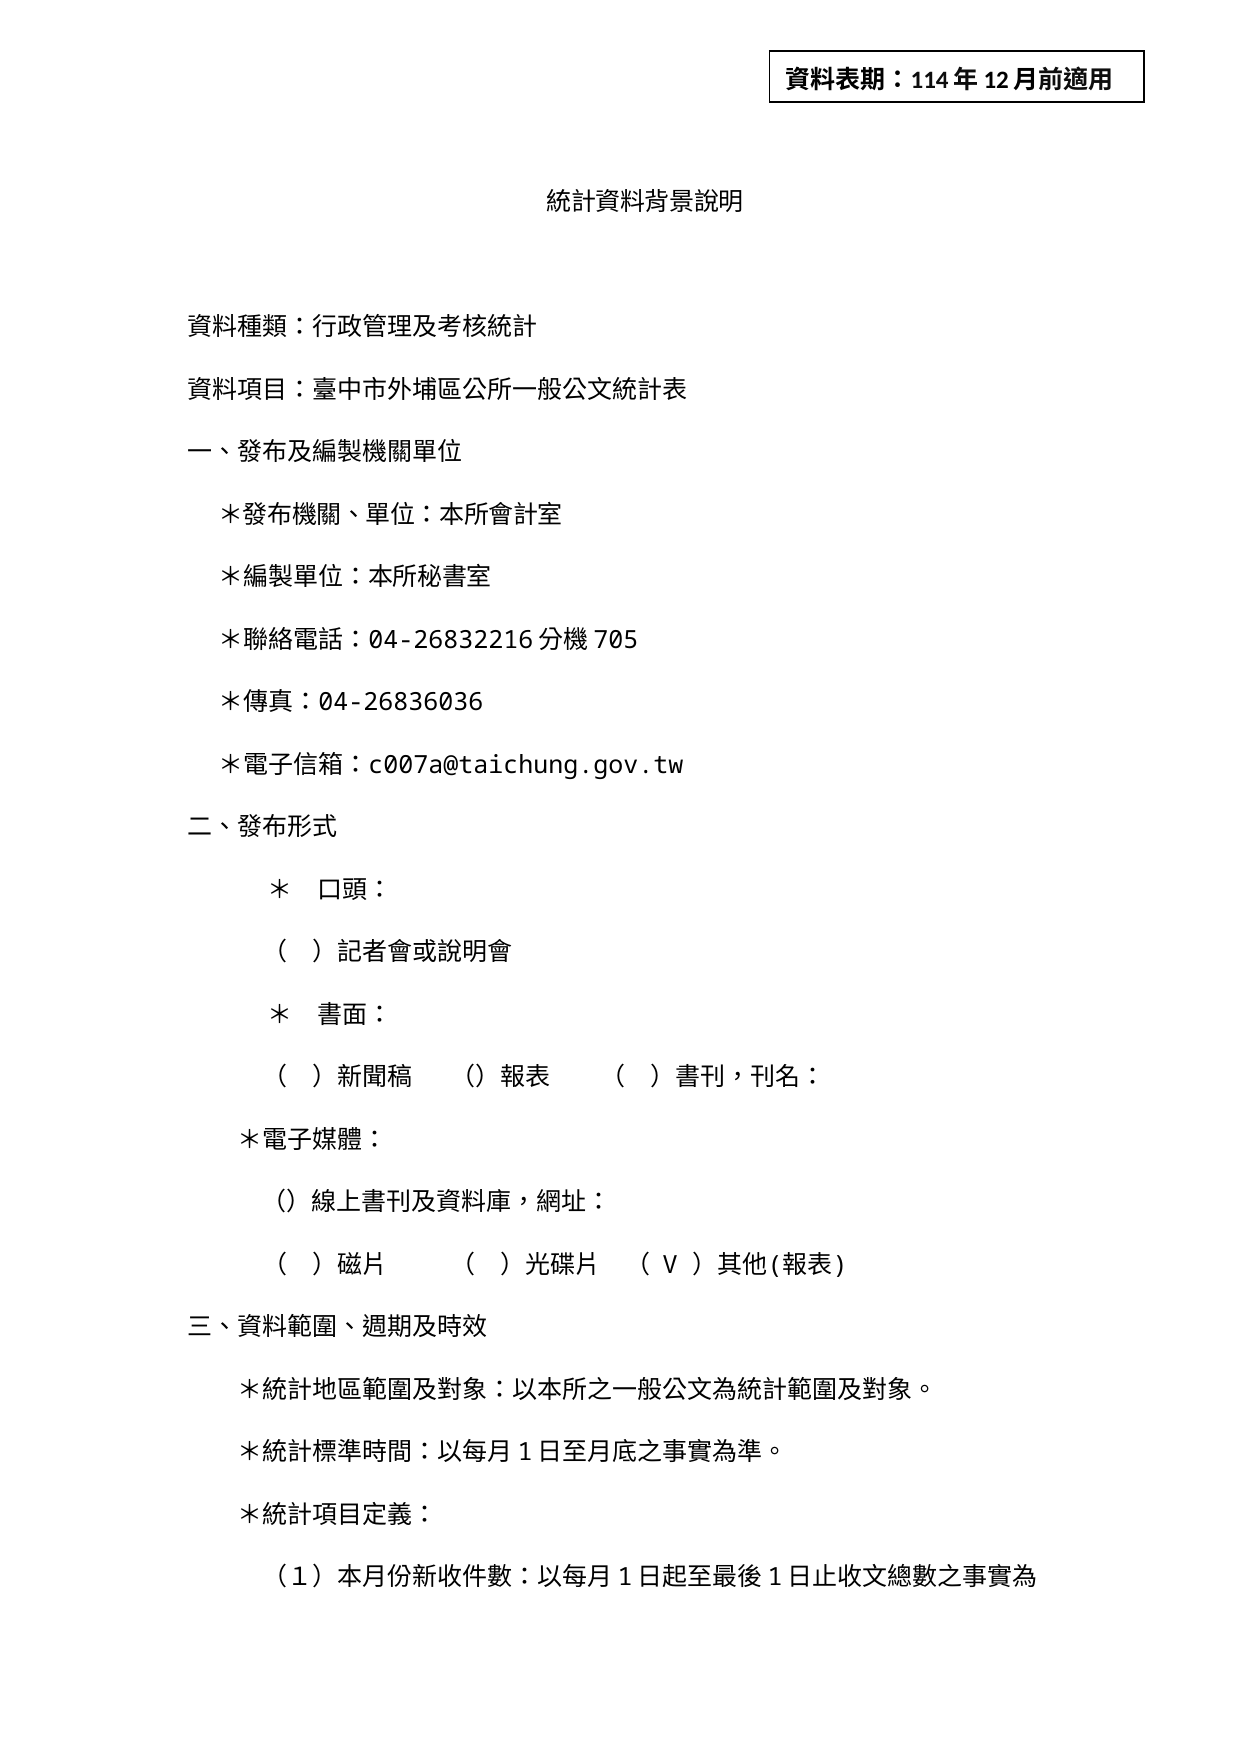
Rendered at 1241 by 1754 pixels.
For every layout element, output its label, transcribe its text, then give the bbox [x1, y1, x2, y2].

text 資料項目：臺中市外埔區公所一般公文統計表 [187, 346, 1053, 408]
text ＊電子信箱：c007a@taichung.gov.tw [218, 721, 1053, 783]
text ＊聯絡電話：04-26832216分機705 [218, 596, 1053, 658]
text （ ）磁片 （ ）光碟片 （ V ）其他(報表) [262, 1221, 1053, 1283]
text 統計資料背景說明 [237, 158, 1053, 221]
text ＊電子媒體： [237, 1096, 1053, 1158]
list 書面： [267, 971, 1053, 1033]
text （ ）新聞稿 （）報表 （ ）書刊，刊名： [262, 1033, 1053, 1096]
text ＊統計地區範圍及對象：以本所之一般公文為統計範圍及對象。 [237, 1346, 1053, 1408]
text （ ）記者會或說明會 [262, 908, 1053, 971]
text 一、發布及編製機關單位 [187, 408, 1053, 471]
text [770, 52, 1143, 101]
text （）線上書刊及資料庫，網址： [261, 1158, 1053, 1221]
text （１）本月份新收件數：以每月1日起至最後1日止收文總數之事實為 [262, 1533, 1053, 1596]
text 資料表期：114年12月前適用 [785, 59, 1128, 94]
text 二、發布形式 [187, 783, 1053, 846]
text 三、資料範圍、週期及時效 [187, 1283, 1053, 1346]
text ＊傳真：04-26836036 [218, 658, 1053, 721]
text 資料種類：行政管理及考核統計 [187, 283, 1053, 346]
text ＊統計項目定義： [237, 1471, 1053, 1533]
text ＊編製單位：本所秘書室 [218, 533, 1053, 596]
text ＊發布機關、單位：本所會計室 [218, 471, 1053, 533]
text ＊統計標準時間：以每月1日至月底之事實為準。 [237, 1408, 1053, 1471]
list 口頭： [267, 846, 1053, 908]
